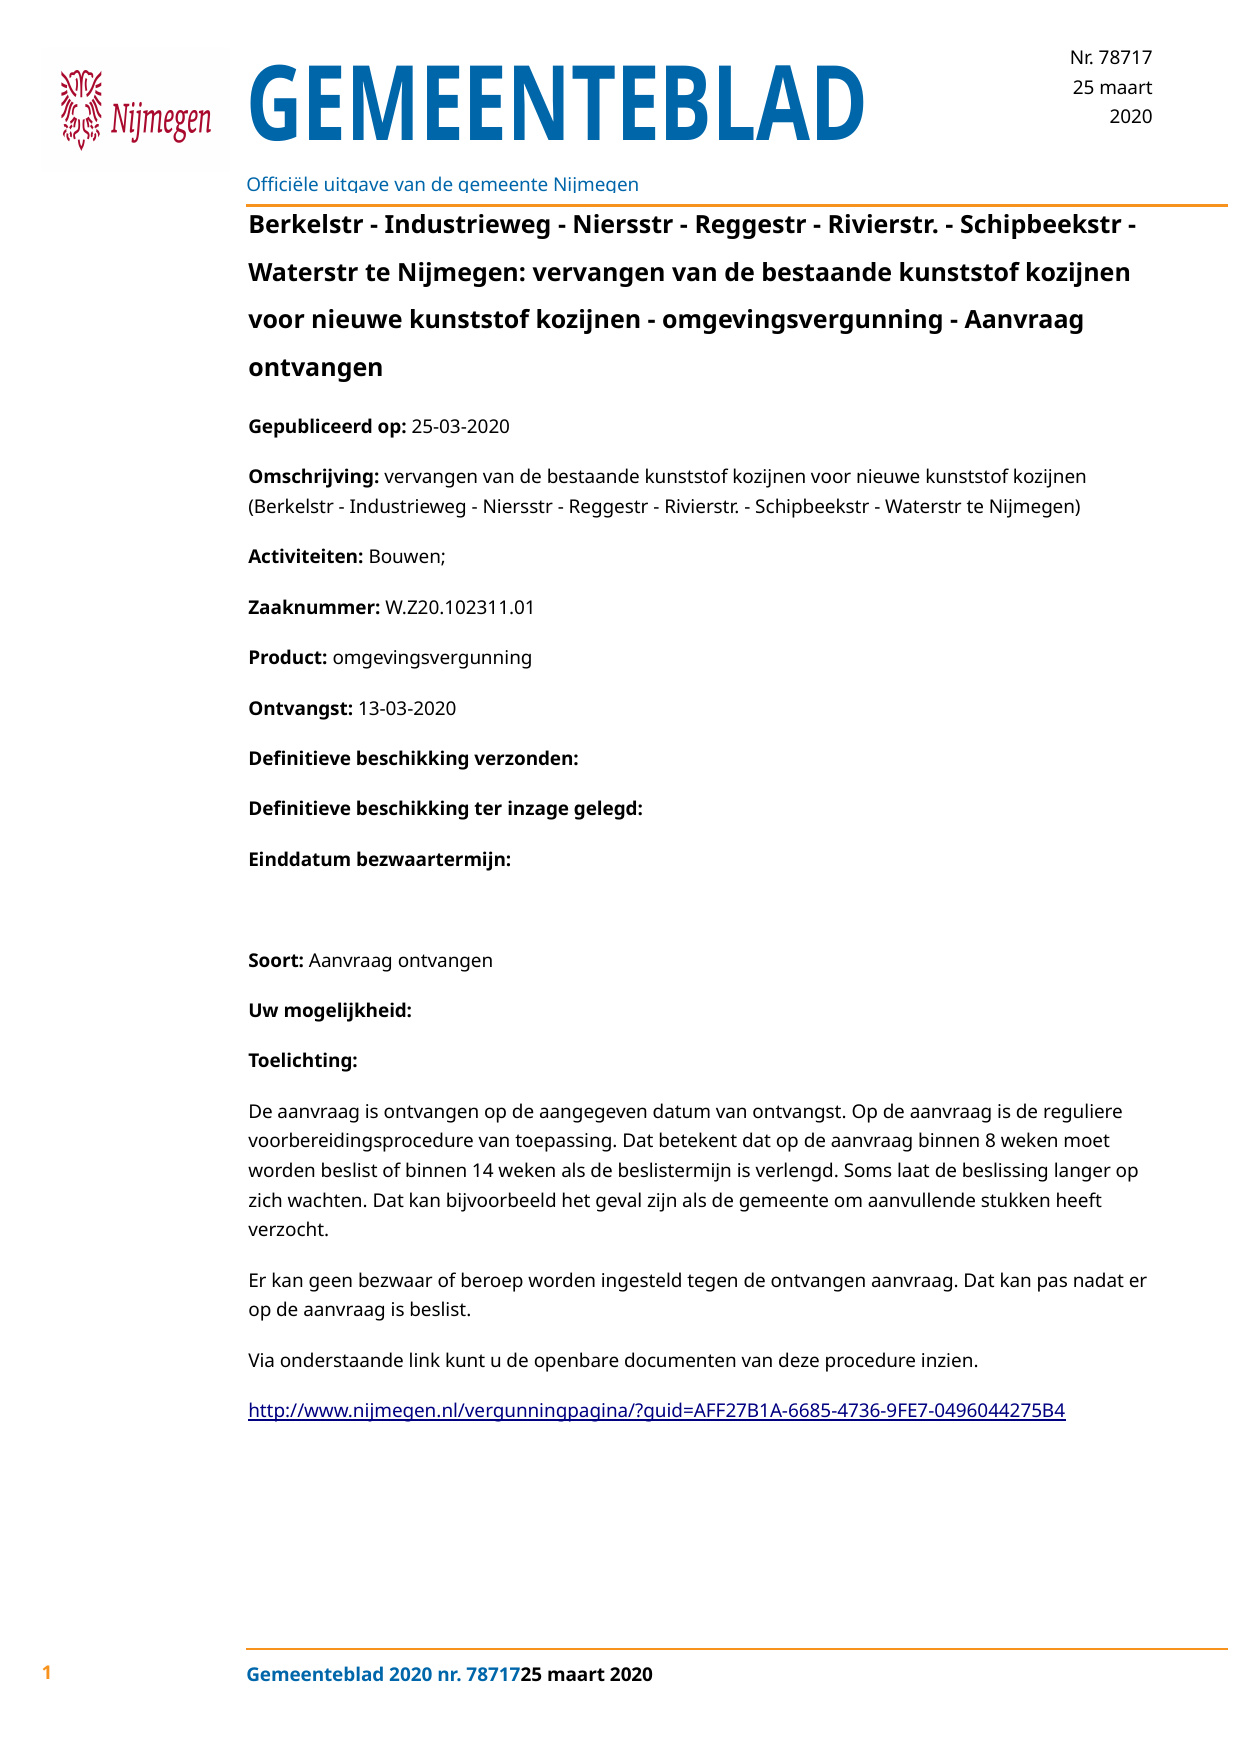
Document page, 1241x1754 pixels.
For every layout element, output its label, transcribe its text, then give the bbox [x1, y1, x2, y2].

text Einddatum bezwaartermijn: [248, 846, 1152, 872]
text Uw mogelijkheid: [248, 997, 1152, 1023]
text Definitieve beschikking verzonden: [248, 745, 1152, 771]
text Toelichting: [248, 1048, 1152, 1073]
text http://www.nijmegen.nl/vergunningpagina/?guid=AFF27B1A-6685-4736-9FE7-0496044275B4 [248, 1397, 1152, 1423]
text Omschrijving: vervangen van de bestaande kunststof kozijnen voor nieuwe kunststof kozijnen (Berkelstr - Industrieweg - Niersstr - Reggestr - Rivierstr. - Schipbeekstr - Waterstr te Nijmegen) [248, 463, 1152, 519]
text Via onderstaande link kunt u de openbare documenten van deze procedure inzien. [248, 1347, 1152, 1373]
text Definitieve beschikking ter inzage gelegd: [248, 796, 1152, 821]
text Activiteiten: Bouwen; [248, 543, 1152, 569]
text Berkelstr - Industrieweg - Niersstr - Reggestr - Rivierstr. - Schipbeekstr - Waterstr te Nijmegen: vervangen van de bestaande kunststof kozijnen voor nieuwe kunststof kozijnen - omgevingsvergunning - Aanvraag ontvangen [248, 207, 1152, 384]
text Ontvangst: 13-03-2020 [248, 695, 1152, 721]
text Product: omgevingsvergunning [248, 644, 1152, 670]
text Zaaknummer: W.Z20.102311.01 [248, 594, 1152, 620]
text Soort: Aanvraag ontvangen [248, 947, 1152, 973]
text Er kan geen bezwaar of beroep worden ingesteld tegen de ontvangen aanvraag. Dat kan pas nadat er op de aanvraag is beslist. [248, 1267, 1152, 1322]
text Gepubliceerd op: 25-03-2020 [248, 413, 1152, 439]
text De aanvraag is ontvangen op de aangegeven datum van ontvangst. Op de aanvraag is de reguliere voorbereidingsprocedure van toepassing. Dat betekent dat op de aanvraag binnen 8 weken moet worden beslist of binnen 14 weken als de beslistermijn is verlengd. Soms laat de beslissing langer op zich wachten. Dat kan bijvoorbeeld het geval zijn als de gemeente om aanvullende stukken heeft verzocht. [248, 1098, 1152, 1242]
picture [41, 47, 231, 172]
